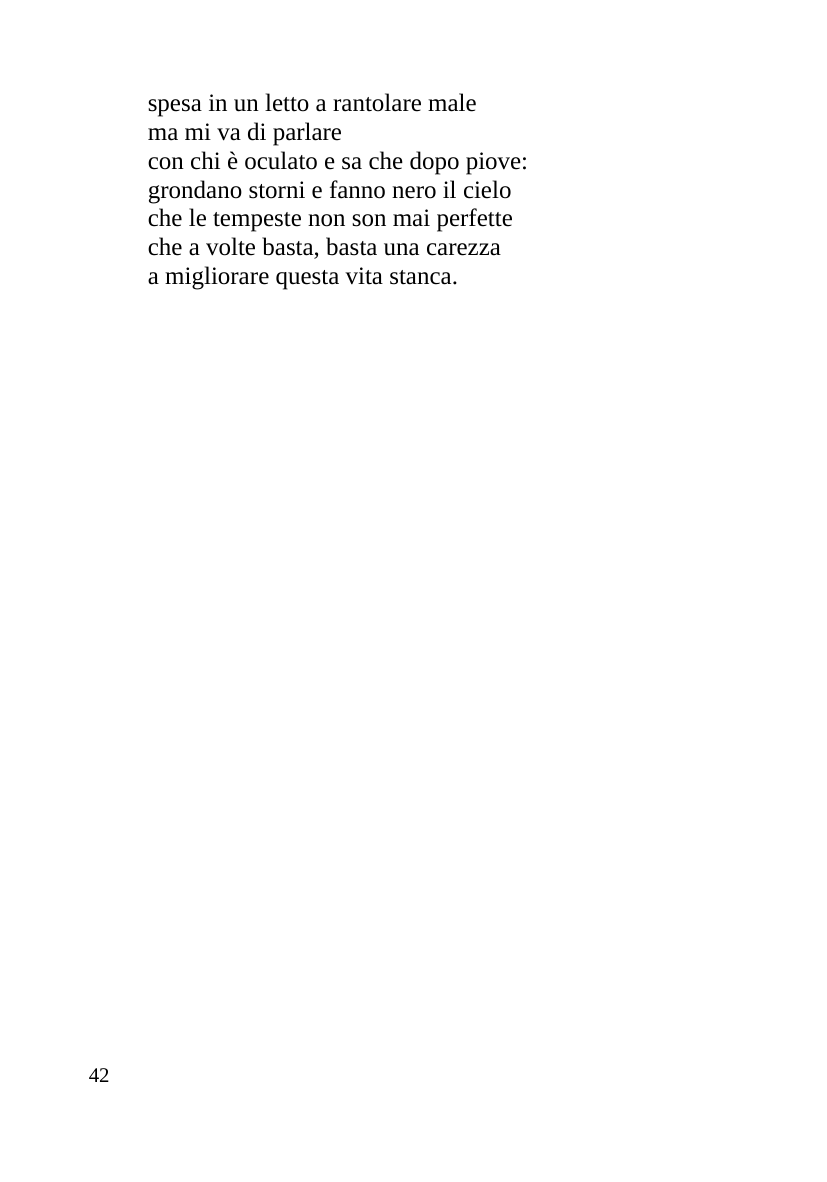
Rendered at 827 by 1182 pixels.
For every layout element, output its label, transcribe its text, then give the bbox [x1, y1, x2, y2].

text grondano storni e fanno nero il cielo [148, 175, 738, 203]
text che a volte basta, basta una carezza [148, 232, 738, 261]
text a migliorare questa vita stanca. [148, 261, 738, 290]
text che le tempeste non son mai perfette [148, 203, 738, 232]
text con chi è oculato e sa che dopo piove: [148, 146, 738, 175]
text spesa in un letto a rantolare male [148, 88, 738, 117]
text ma mi va di parlare [148, 117, 738, 146]
